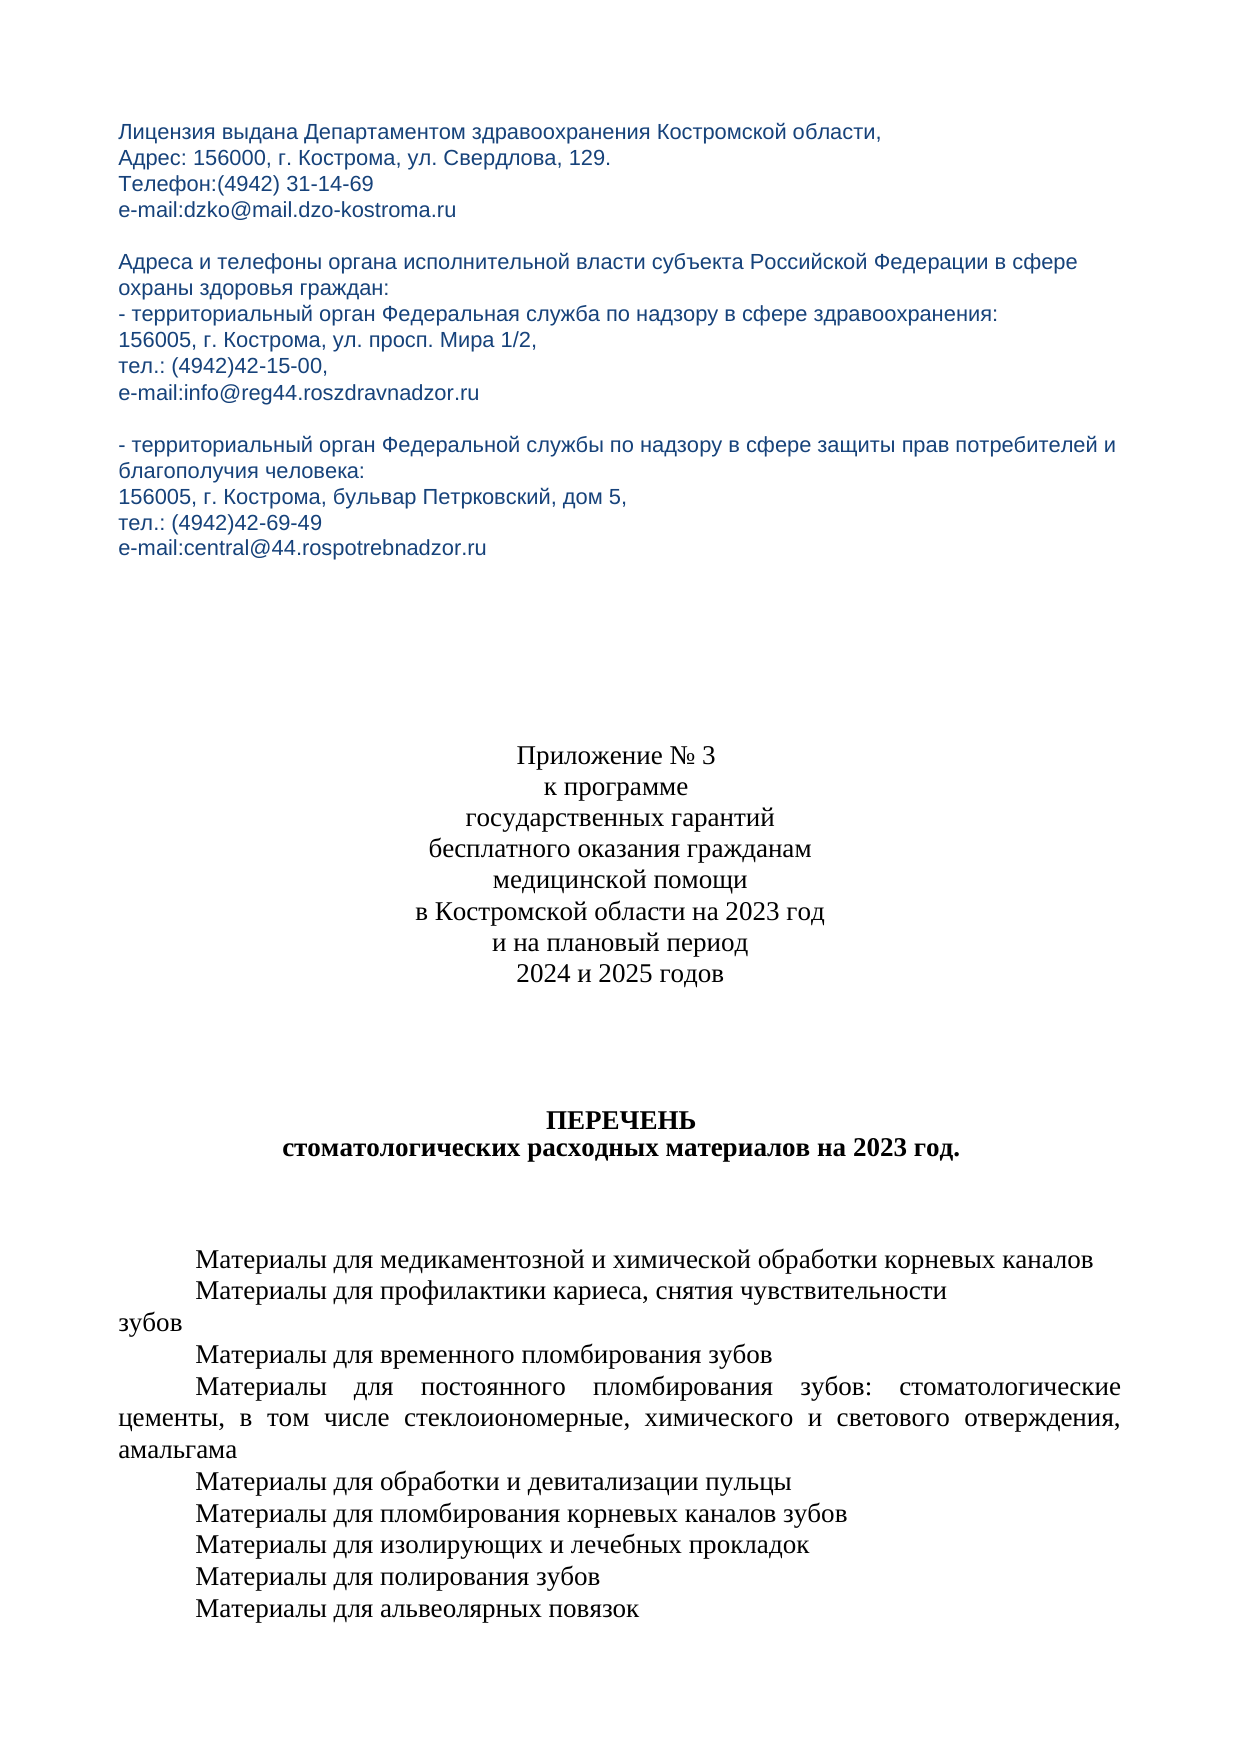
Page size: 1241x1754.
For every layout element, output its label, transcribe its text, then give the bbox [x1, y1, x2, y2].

list Материалы для постоянного пломбирования зубов: стоматологические цементы, в том числе стеклоиономерные, химического и светового отверждения, амальгама [118, 1370, 1122, 1465]
text зубов [118, 1306, 1122, 1338]
list Материалы для временного пломбирования зубов [118, 1338, 1122, 1370]
text стоматологических расходных материалов на 2023 год. [120, 1135, 1122, 1162]
text государственных гарантий бесплатного оказания гражданам медицинской помощи в Костромской области на 2023 год и на плановый период 2024 и 2025 годов [118, 801, 1122, 988]
text ПЕРЕЧЕНЬ [120, 1108, 1122, 1135]
list Материалы для изолирующих и лечебных прокладок [118, 1528, 1122, 1560]
list Материалы для профилактики кариеса, снятия чувствительности [118, 1274, 1122, 1306]
list Материалы для полирования зубов [118, 1560, 1122, 1592]
list Материалы для обработки и девитализации пульцы [118, 1465, 1122, 1497]
text Лицензия выдана Департаментом здравоохранения Костромской области, Адрес: 156000, г. Кострома, ул. Свердлова, 129. Телефон:(4942) 31-14-69 e-mail:dzko@mail.dzo-kostroma.ru Адреса и телефоны органа исполнительной власти субъекта Российской Федерации в сфере охраны здоровья граждан: - территориальный орган Федеральная служба по надзору в сфере здравоохранения: 156005, г. Кострома, ул. просп. Мира 1/2, тел.: (4942)42-15-00, e-mail:info@reg44.roszdravnadzor.ru - территориальный орган Федеральной службы по надзору в сфере защиты прав потребителей и благополучия человека: 156005, г. Кострома, бульвар Петрковский, дом 5, тел.: (4942)42-69-49 e-mail:central@44.rospotrebnadzor.ru [118, 118, 1122, 561]
list Материалы для медикаментозной и химической обработки корневых каналов [118, 1243, 1122, 1274]
list Материалы для пломбирования корневых каналов зубов [118, 1497, 1122, 1528]
text Приложение № 3 к программе [118, 739, 1114, 801]
list Материалы для альвеолярных повязок [118, 1592, 1122, 1624]
